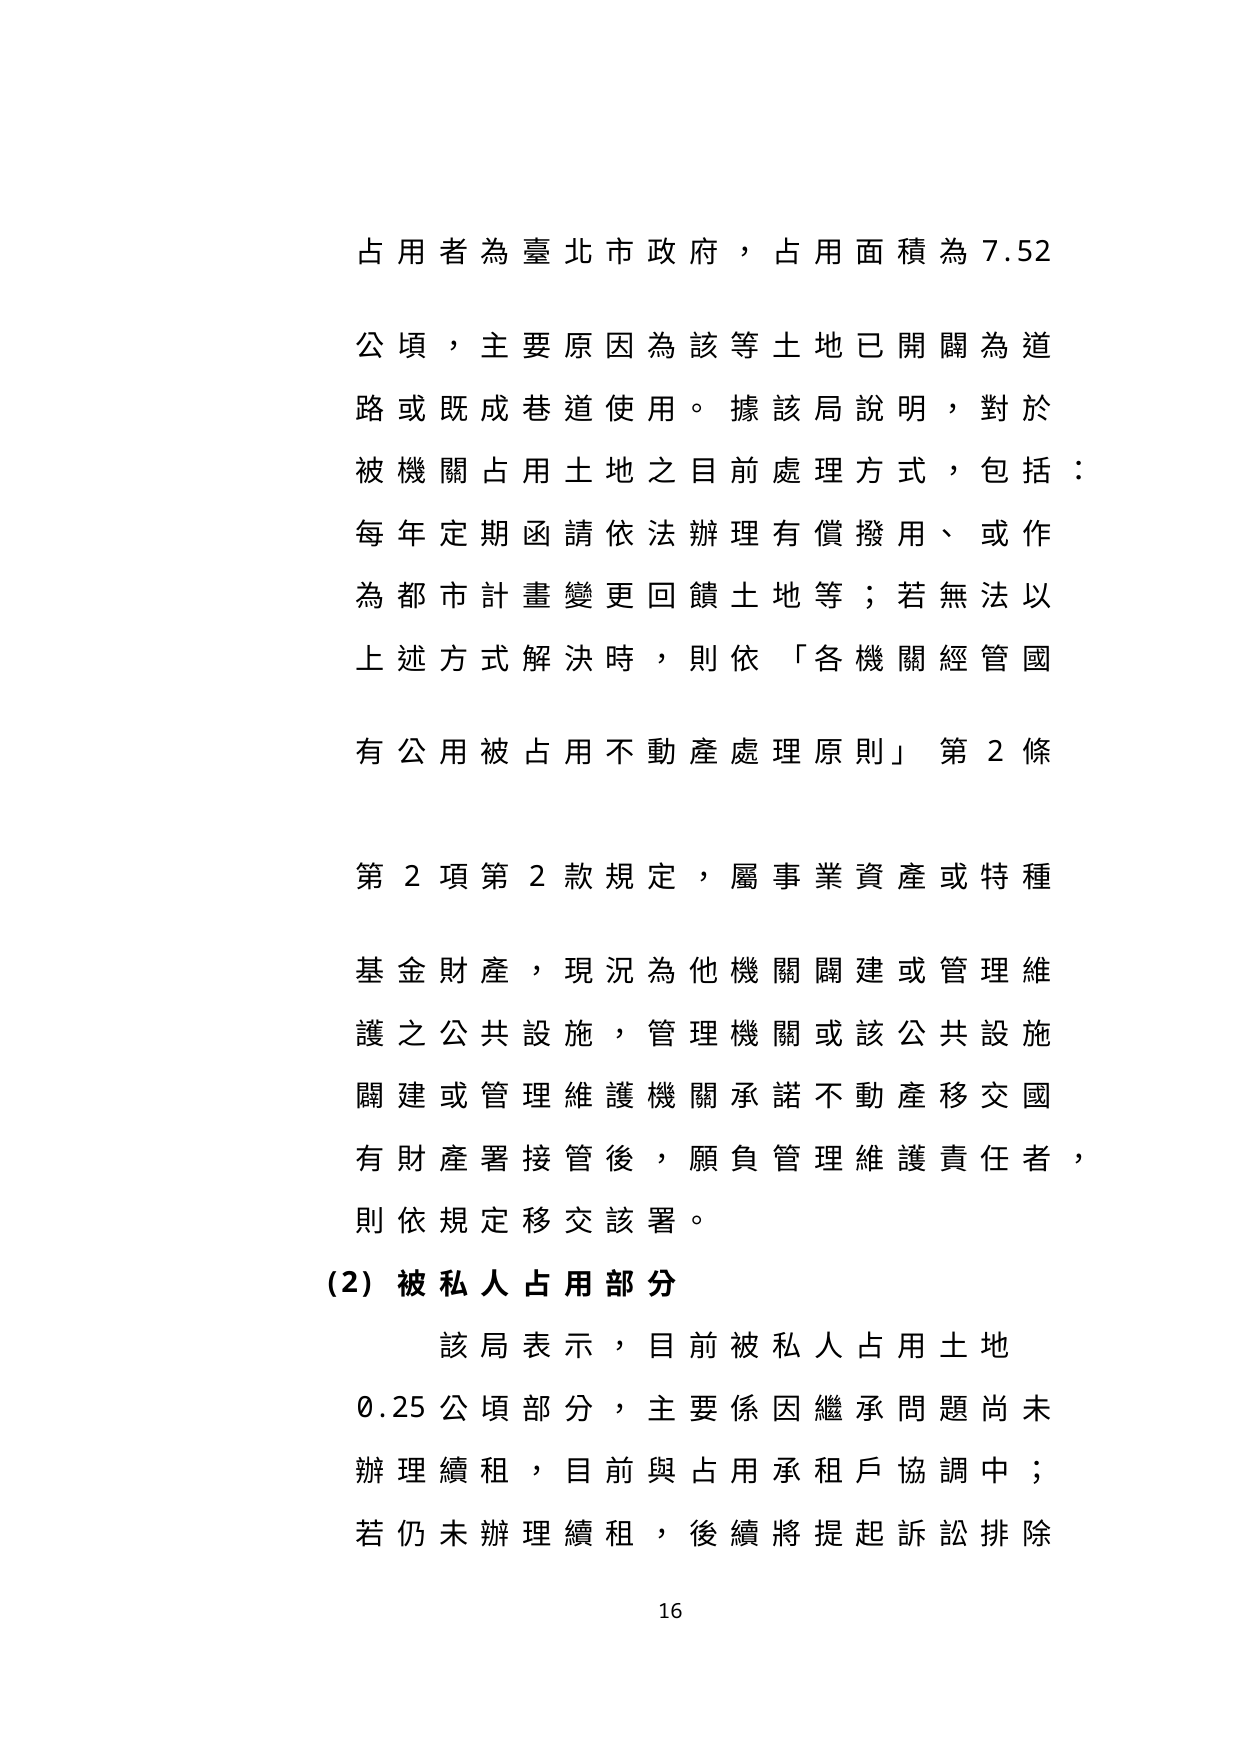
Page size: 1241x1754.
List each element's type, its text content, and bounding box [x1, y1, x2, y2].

text 據臺鐵局提供資料，該局110年底被機關占用之22.14公頃土地，最主要占用者為臺北市政府，占用面積為7.52公頃，主要原因為該等土地已開闢為道路或既成巷道使用。據該局說明，對於被機關占用土地之目前處理方式，包括：每年定期函請依法辦理有償撥用、或作為都市計畫變更回饋土地等；若無法以上述方式解決時，則依「各機關經管國有公用被占用不動產處理原則」第2條第2項第2款規定，屬事業資產或特種基金財產，現況為他機關闢建或管理維護之公共設施，管理機關或該公共設施闢建或管理維護機關承諾不動產移交國有財產署接管後，願負管理維護責任者，則依規定移交該署。 [301, 177, 1058, 1240]
text (2)被私人占用部分 [271, 1240, 1058, 1302]
text 該局表示，目前被私人占用土地0.25公頃部分，主要係因繼承問題尚未辦理續租，目前與占用承租戶協調中；若仍未辦理續租，後續將提起訴訟排除 [301, 1302, 1058, 1552]
